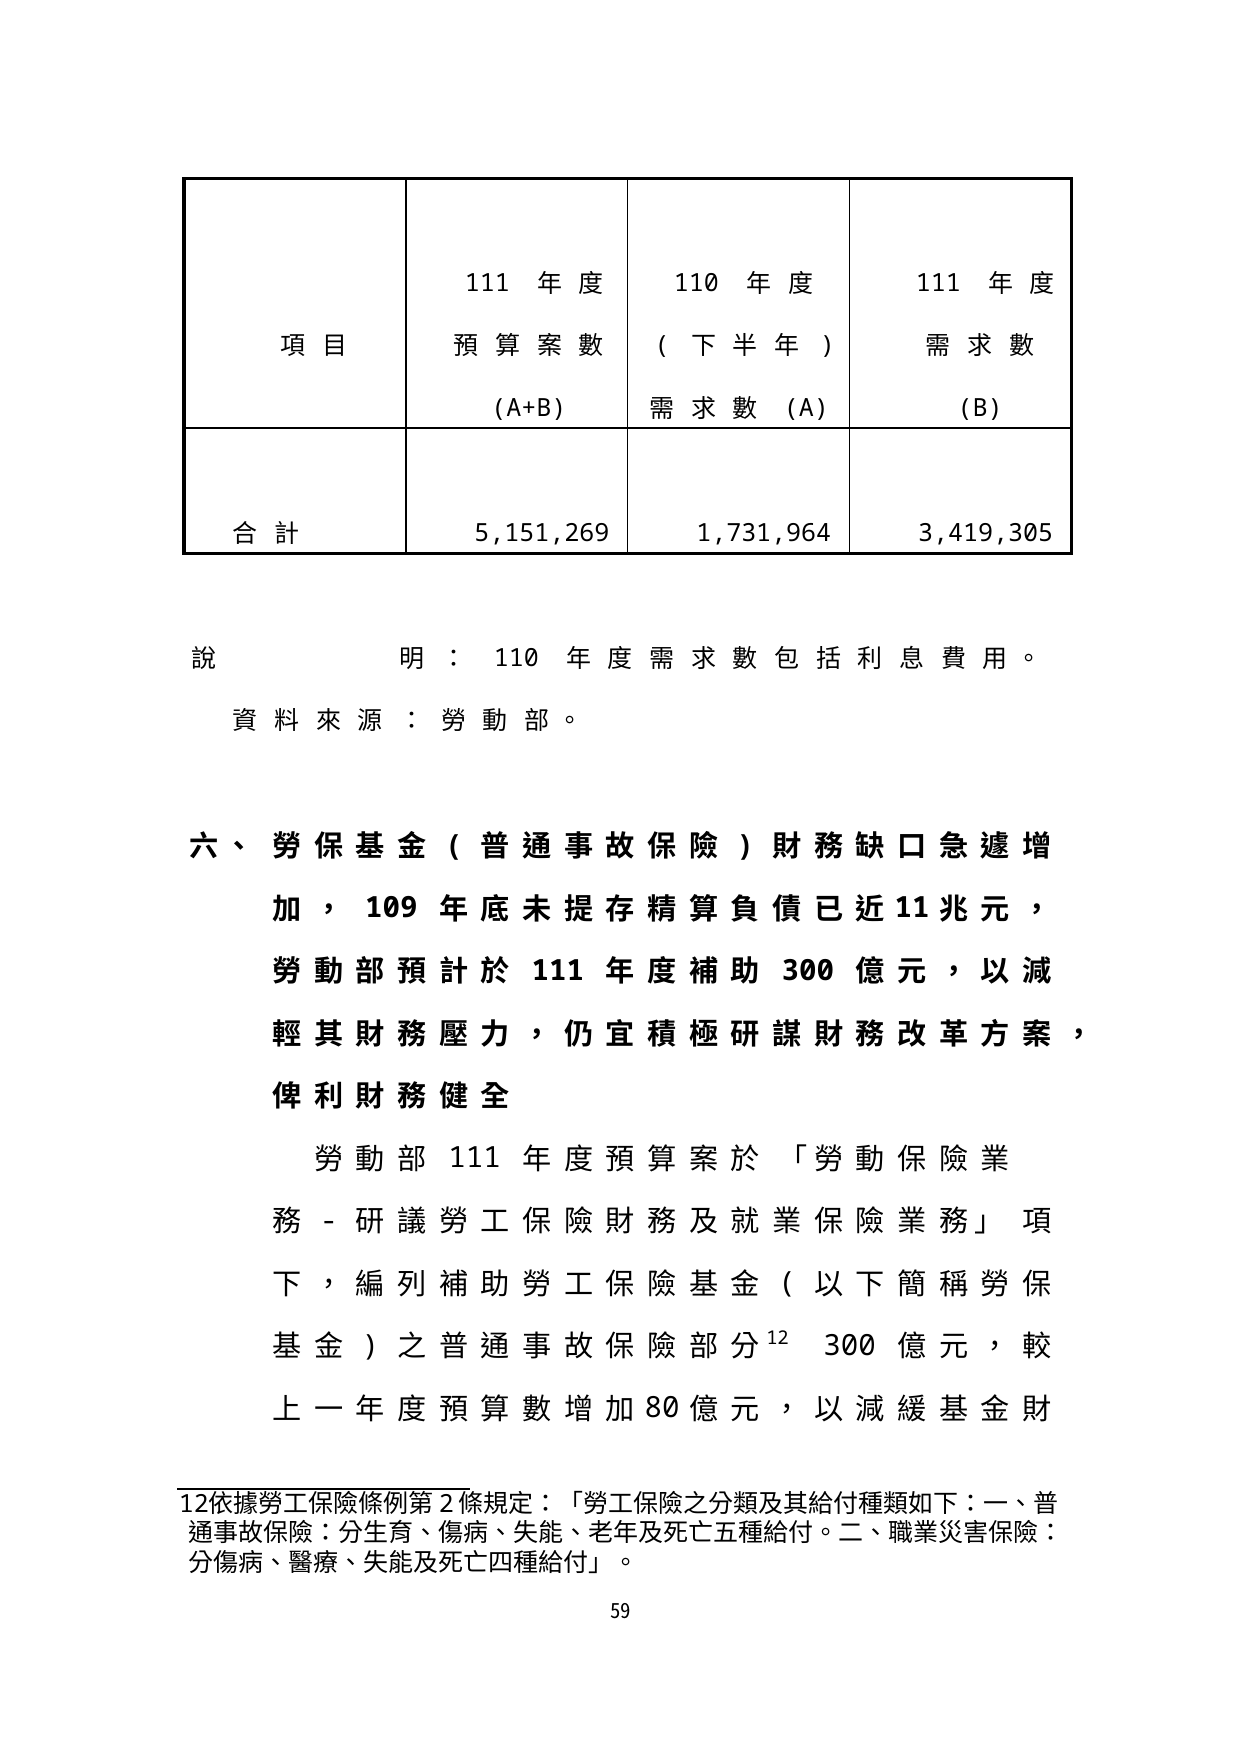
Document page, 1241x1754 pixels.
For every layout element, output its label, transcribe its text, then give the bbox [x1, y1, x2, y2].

text 資料來源：勞動部。 [184, 677, 1058, 740]
table_cell 合計 [186, 429, 405, 552]
table_cell 1,731,964 [628, 429, 849, 552]
text 勞動部111年度預算案於「勞動保險業務-研議勞工保險財務及就業保險業務」項下，編列補助勞工保險基金(以下簡稱勞保基金)之普通事故保險部分300億元，較上一年度預算數增加80億元，以減緩基金財 [242, 1115, 1058, 1427]
table_header 項目 [186, 180, 405, 427]
table_header 111年度需求數 (B) [850, 180, 1070, 427]
table_cell 3,419,305 [850, 429, 1070, 552]
text 說 明：110年度需求數包括利息費用。 [183, 615, 1058, 677]
table_header 111年度預算案數 (A+B) [407, 180, 627, 427]
text 依據勞工保險條例第2條規定：「勞工保險之分類及其給付種類如下：一、普通事故保險：分生育、傷病、失能、老年及死亡五種給付。二、職業災害保險：分傷病、醫療、失能及死亡四種給付」。 [179, 1489, 1063, 1577]
text 六、勞保基金(普通事故保險)財務缺口急遽增加，109年底未提存精算負債已近11兆元，勞動部預計於111年度補助300億元，以減輕其財務壓力，仍宜積極研謀財務改革方案，俾利財務健全 [183, 802, 1058, 1115]
table_cell 5,151,269 [407, 429, 627, 552]
table_header 110年度(下半年) 需求數(A) [628, 180, 849, 427]
